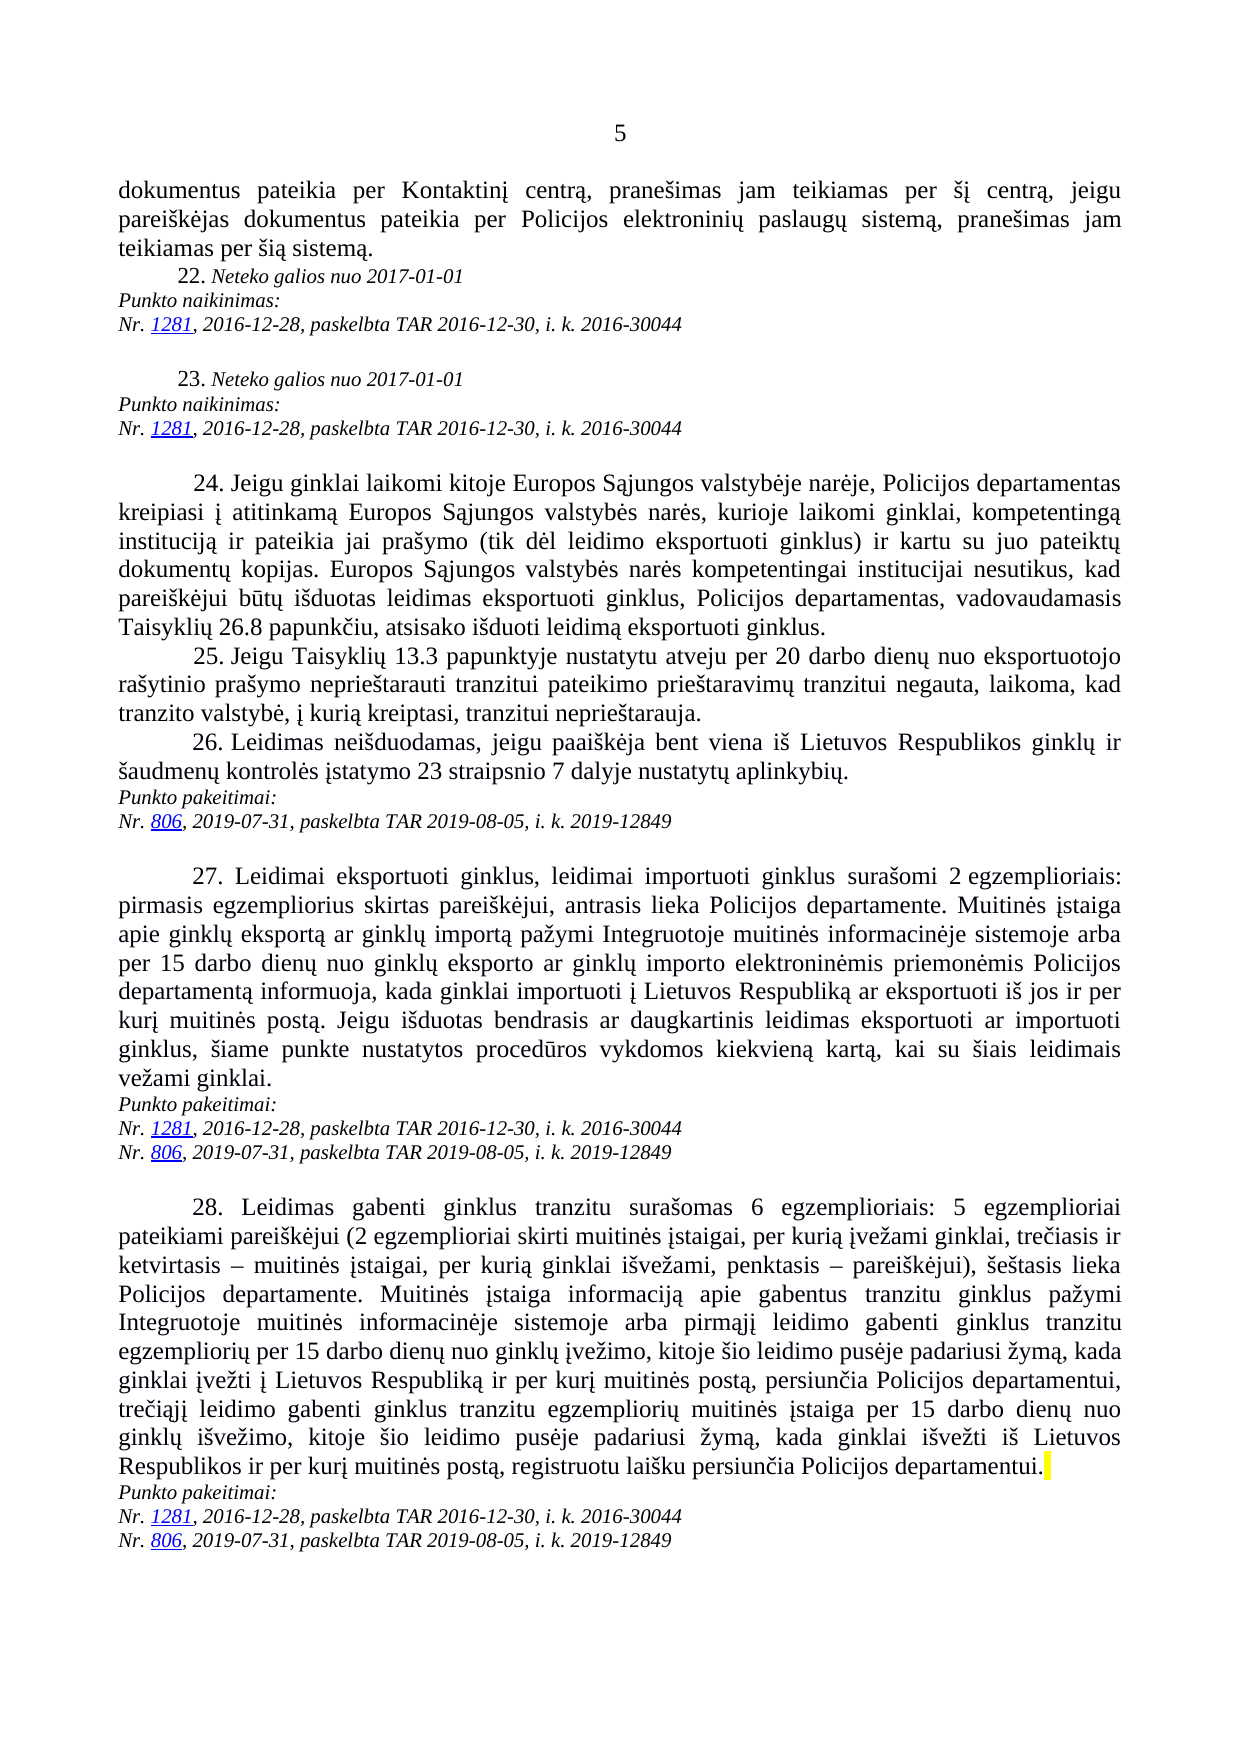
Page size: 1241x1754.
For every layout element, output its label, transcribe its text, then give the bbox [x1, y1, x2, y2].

text Nr. 1281, 2016-12-28, paskelbta TAR 2016-12-30, i. k. 2016-30044 [118, 416, 1122, 439]
text Punkto pakeitimai: [118, 784, 1122, 809]
text Nr. 1281, 2016-12-28, paskelbta TAR 2016-12-30, i. k. 2016-30044 [118, 1504, 1122, 1528]
text Nr. 806, 2019-07-31, paskelbta TAR 2019-08-05, i. k. 2019-12849 [118, 809, 1122, 833]
text 25. Jeigu Taisyklių 13.3 papunktyje nustatytu atveju per 20 darbo dienų nuo eksportuotojo rašytinio prašymo neprieštarauti tranzitui pateikimo prieštaravimų tranzitui negauta, laikoma, kad tranzito valstybė, į kurią kreiptasi, tranzitui neprieštarauja. [118, 641, 1122, 727]
text Punkto pakeitimai: [118, 1480, 1122, 1504]
text dokumentus pateikia per Kontaktinį centrą, pranešimas jam teikiamas per šį centrą, jeigu pareiškėjas dokumentus pateikia per Policijos elektroninių paslaugų sistemą, pranešimas jam teikiamas per šią sistemą. [118, 176, 1122, 262]
text 28. Leidimas gabenti ginklus tranzitu surašomas 6 egzemplioriais: 5 egzemplioriai pateikiami pareiškėjui (2 egzemplioriai skirti muitinės įstaigai, per kurią įvežami ginklai, trečiasis ir ketvirtasis – muitinės įstaigai, per kurią ginklai išvežami, penktasis – pareiškėjui), šeštasis lieka Policijos departamente. Muitinės įstaiga informaciją apie gabentus tranzitu ginklus pažymi Integruotoje muitinės informacinėje sistemoje arba pirmąjį leidimo gabenti ginklus tranzitu egzempliorių per 15 darbo dienų nuo ginklų įvežimo, kitoje šio leidimo pusėje padariusi žymą, kada ginklai įvežti į Lietuvos Respubliką ir per kurį muitinės postą, persiunčia Policijos departamentui, trečiąjį leidimo gabenti ginklus tranzitu egzempliorių muitinės įstaiga per 15 darbo dienų nuo ginklų išvežimo, kitoje šio leidimo pusėje padariusi žymą, kada ginklai išvežti iš Lietuvos Respublikos ir per kurį muitinės postą, registruotu laišku persiunčia Policijos departamentui. [118, 1192, 1122, 1480]
text Nr. 806, 2019-07-31, paskelbta TAR 2019-08-05, i. k. 2019-12849 [118, 1139, 1122, 1164]
text 22. Neteko galios nuo 2017-01-01 [118, 262, 1122, 288]
text 24. Jeigu ginklai laikomi kitoje Europos Sąjungos valstybėje narėje, Policijos departamentas kreipiasi į atitinkamą Europos Sąjungos valstybės narės, kurioje laikomi ginklai, kompetentingą instituciją ir pateikia jai prašymo (tik dėl leidimo eksportuoti ginklus) ir kartu su juo pateiktų dokumentų kopijas. Europos Sąjungos valstybės narės kompetentingai institucijai nesutikus, kad pareiškėjui būtų išduotas leidimas eksportuoti ginklus, Policijos departamentas, vadovaudamasis Taisyklių 26.8 papunkčiu, atsisako išduoti leidimą eksportuoti ginklus. [118, 468, 1122, 641]
text 23. Neteko galios nuo 2017-01-01 [118, 365, 1122, 391]
text Nr. 806, 2019-07-31, paskelbta TAR 2019-08-05, i. k. 2019-12849 [118, 1528, 1122, 1552]
text Nr. 1281, 2016-12-28, paskelbta TAR 2016-12-30, i. k. 2016-30044 [118, 1116, 1122, 1139]
text Punkto naikinimas: [118, 288, 1122, 312]
text Punkto pakeitimai: [118, 1091, 1122, 1116]
text 26. Leidimas neišduodamas, jeigu paaiškėja bent viena iš Lietuvos Respublikos ginklų ir šaudmenų kontrolės įstatymo 23 straipsnio 7 dalyje nustatytų aplinkybių. [118, 727, 1122, 784]
text 27. Leidimai eksportuoti ginklus, leidimai importuoti ginklus surašomi 2 egzemplioriais: pirmasis egzempliorius skirtas pareiškėjui, antrasis lieka Policijos departamente. Muitinės įstaiga apie ginklų eksportą ar ginklų importą pažymi Integruotoje muitinės informacinėje sistemoje arba per 15 darbo dienų nuo ginklų eksporto ar ginklų importo elektroninėmis priemonėmis Policijos departamentą informuoja, kada ginklai importuoti į Lietuvos Respubliką ar eksportuoti iš jos ir per kurį muitinės postą. Jeigu išduotas bendrasis ar daugkartinis leidimas eksportuoti ar importuoti ginklus, šiame punkte nustatytos procedūros vykdomos kiekvieną kartą, kai su šiais leidimais vežami ginklai. [118, 861, 1122, 1091]
text Nr. 1281, 2016-12-28, paskelbta TAR 2016-12-30, i. k. 2016-30044 [118, 312, 1122, 336]
text Punkto naikinimas: [118, 391, 1122, 416]
